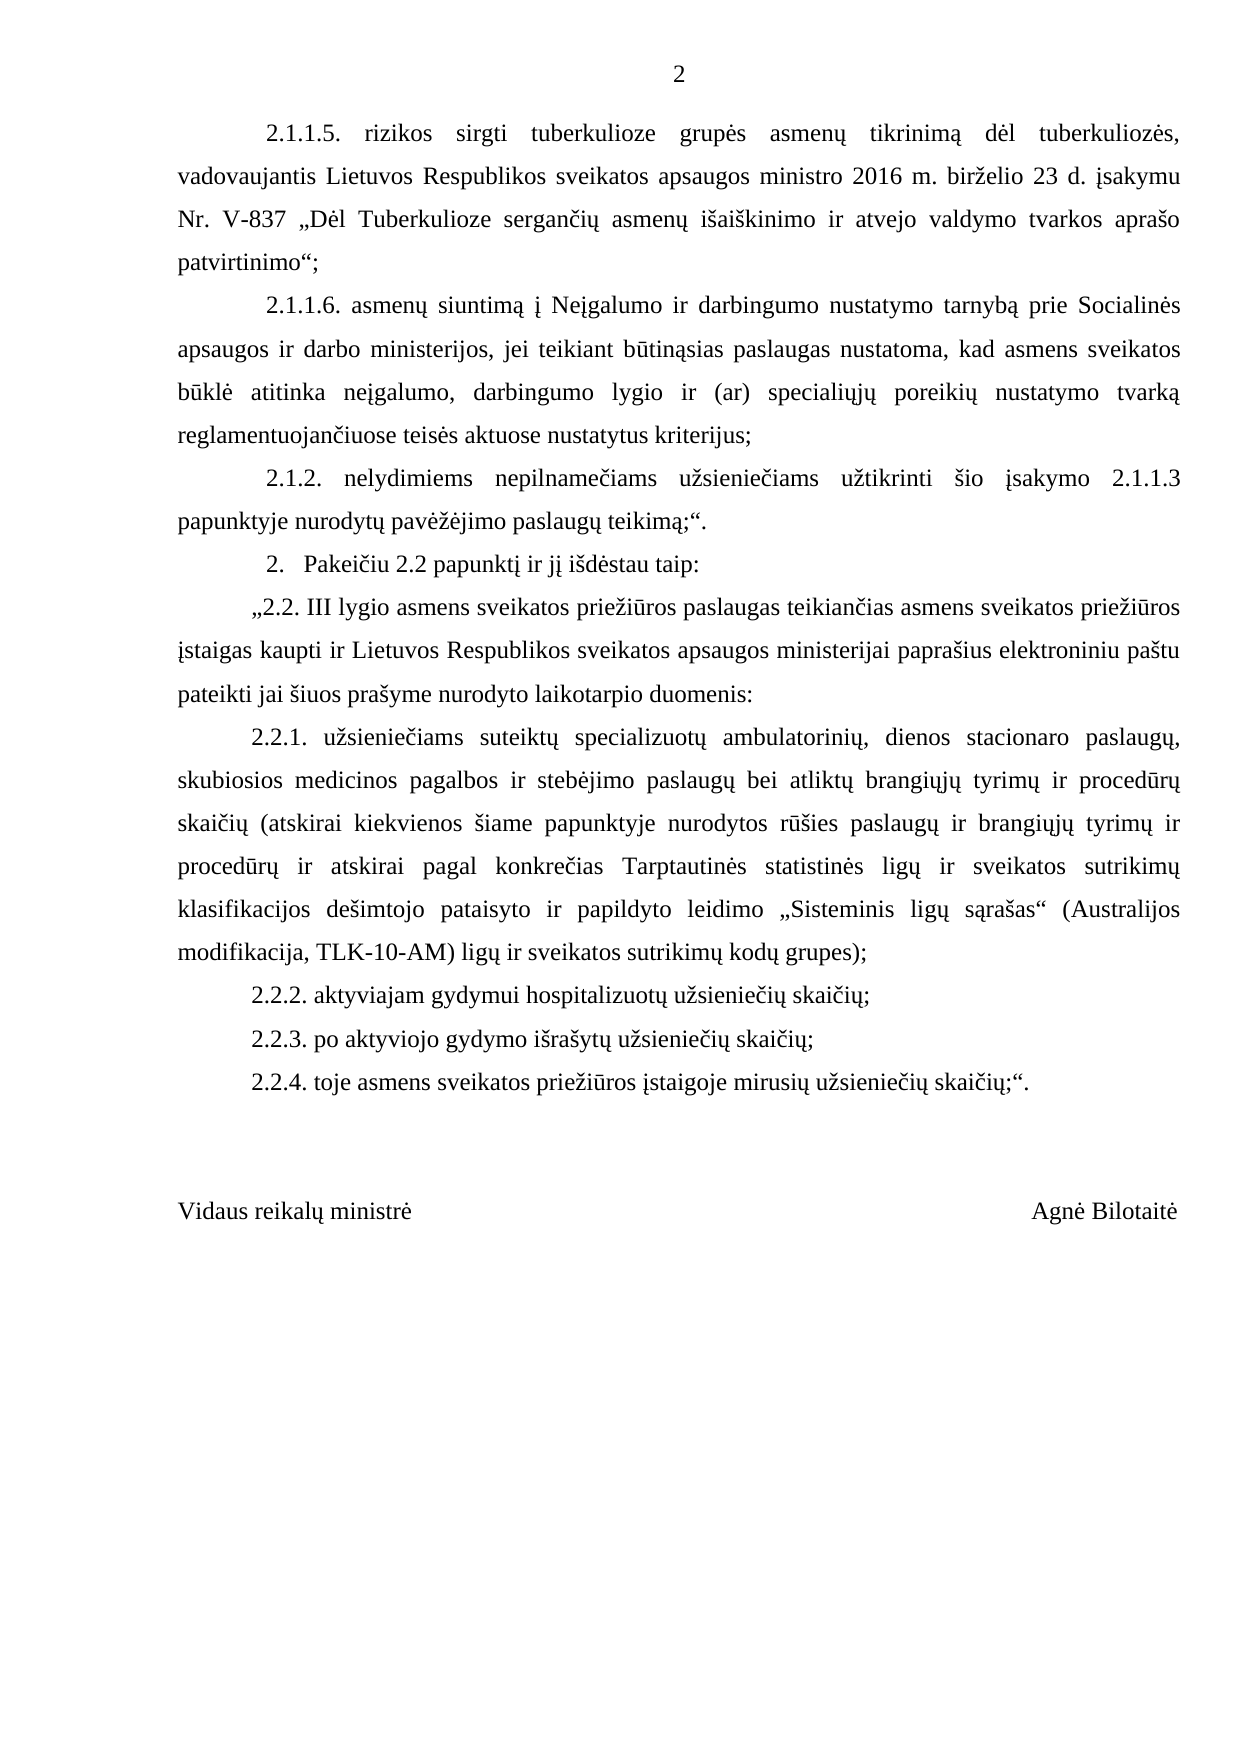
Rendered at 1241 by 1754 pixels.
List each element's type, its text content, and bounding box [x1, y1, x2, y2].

text Vidaus reikalų ministrė Agnė Bilotaitė [177, 1196, 1181, 1225]
text 2.1.2. nelydimiems nepilnamečiams užsieniečiams užtikrinti šio įsakymo 2.1.1.3 papunktyje nurodytų pavėžėjimo paslaugų teikimą;“. [177, 463, 1181, 535]
text 2.1.1.6. asmenų siuntimą į Neįgalumo ir darbingumo nustatymo tarnybą prie Socialinės apsaugos ir darbo ministerijos, jei teikiant būtinąsias paslaugas nustatoma, kad asmens sveikatos būklė atitinka neįgalumo, darbingumo lygio ir (ar) specialiųjų poreikių nustatymo tvarką reglamentuojančiuose teisės aktuose nustatytus kriterijus; [177, 291, 1181, 449]
text 2.1.1.5. rizikos sirgti tuberkulioze grupės asmenų tikrinimą dėl tuberkuliozės, vadovaujantis Lietuvos Respublikos sveikatos apsaugos ministro 2016 m. birželio 23 d. įsakymu Nr. V-837 „Dėl Tuberkulioze sergančių asmenų išaiškinimo ir atvejo valdymo tvarkos aprašo patvirtinimo“; [177, 118, 1181, 276]
text 2.2.3. po aktyviojo gydymo išrašytų užsieniečių skaičių; [177, 1024, 1181, 1052]
text 2.2.4. toje asmens sveikatos priežiūros įstaigoje mirusių užsieniečių skaičių;“. [177, 1067, 1181, 1096]
text 2.2.1. užsieniečiams suteiktų specializuotų ambulatorinių, dienos stacionaro paslaugų, skubiosios medicinos pagalbos ir stebėjimo paslaugų bei atliktų brangiųjų tyrimų ir procedūrų skaičių (atskirai kiekvienos šiame papunktyje nurodytos rūšies paslaugų ir brangiųjų tyrimų ir procedūrų ir atskirai pagal konkrečias Tarptautinės statistinės ligų ir sveikatos sutrikimų klasifikacijos dešimtojo pataisyto ir papildyto leidimo „Sisteminis ligų sąrašas“ (Australijos modifikacija, TLK-10-AM) ligų ir sveikatos sutrikimų kodų grupes); [177, 722, 1181, 966]
text 2. Pakeičiu 2.2 papunktį ir jį išdėstau taip: [266, 549, 1181, 578]
text 2.2.2. aktyviajam gydymui hospitalizuotų užsieniečių skaičių; [177, 981, 1181, 1009]
text „2.2. III lygio asmens sveikatos priežiūros paslaugas teikiančias asmens sveikatos priežiūros įstaigas kaupti ir Lietuvos Respublikos sveikatos apsaugos ministerijai paprašius elektroniniu paštu pateikti jai šiuos prašyme nurodyto laikotarpio duomenis: [177, 592, 1181, 707]
